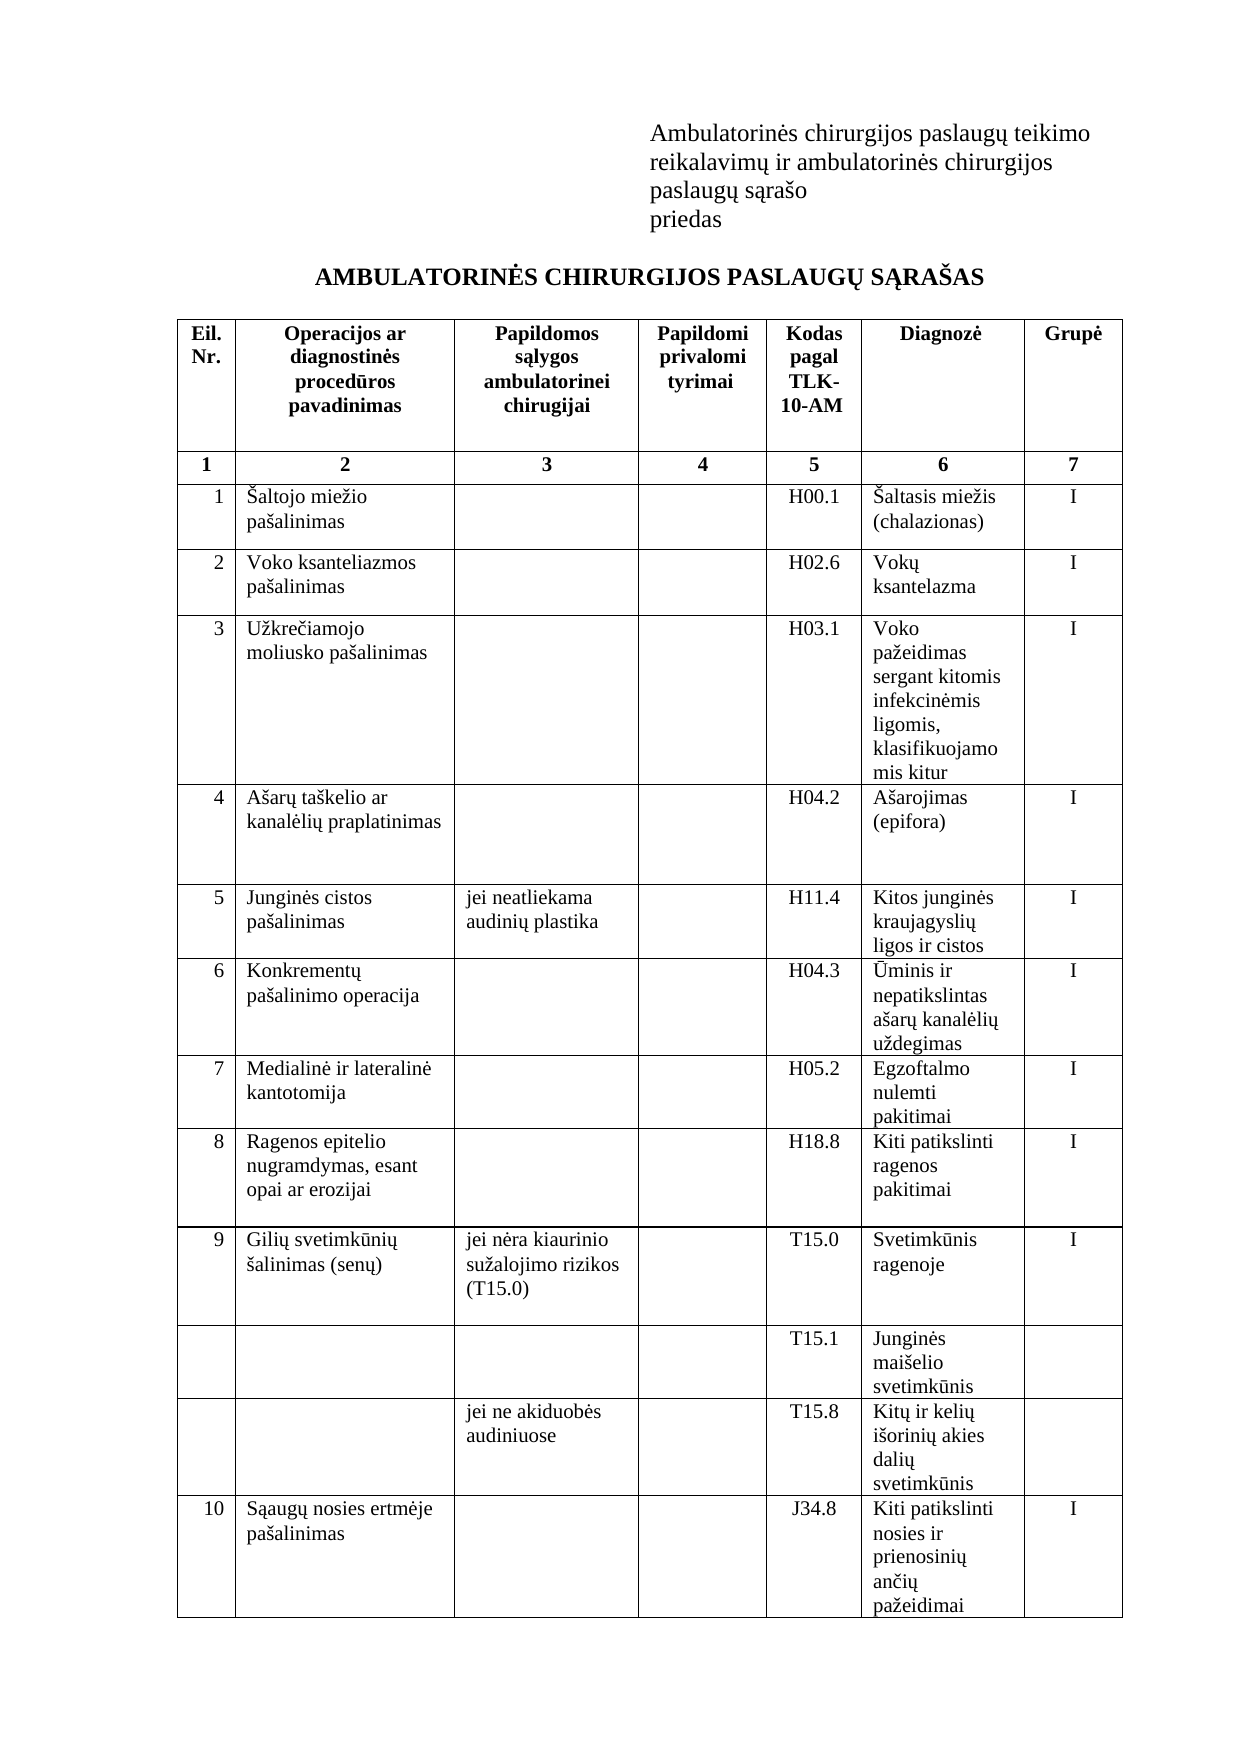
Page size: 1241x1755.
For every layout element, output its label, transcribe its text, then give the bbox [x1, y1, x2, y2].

table_cell J34.8 [767, 1496, 861, 1617]
table_cell 2 [236, 452, 454, 483]
table_header Papildomi privalomi tyrimai [639, 320, 766, 451]
table_cell 5 [767, 452, 861, 483]
table_header Grupė [1025, 320, 1122, 451]
table_cell 3 [455, 452, 638, 483]
table_cell [639, 959, 766, 1055]
table_header Kodas pagal TLK-10-AM [767, 320, 861, 451]
table_cell [178, 1326, 235, 1398]
table_cell Voko pažeidimas sergant kitomis infekcinėmis ligomis, klasifikuojamomis kitur [862, 616, 1024, 784]
table_cell I [1025, 959, 1122, 1055]
table_cell Junginės cistos pašalinimas [236, 885, 454, 957]
table_cell [639, 1399, 766, 1495]
table_cell Šaltasis miežis (chalazionas) [862, 485, 1024, 549]
table_cell jei nėra kiaurinio sužalojimo rizikos (T15.0) [455, 1228, 638, 1325]
table_header Operacijos ar diagnostinės procedūros pavadinimas [236, 320, 454, 451]
table_cell 10 [178, 1496, 235, 1617]
table_cell H11.4 [767, 885, 861, 957]
table_cell [455, 1326, 638, 1398]
table_cell [639, 550, 766, 615]
table_cell Kitos junginės kraujagyslių ligos ir cistos [862, 885, 1024, 957]
table_cell Voko ksanteliazmos pašalinimas [236, 550, 454, 615]
table_cell 7 [178, 1056, 235, 1128]
table_cell [639, 1056, 766, 1128]
table_cell jei ne akiduobės audiniuose [455, 1399, 638, 1495]
table_cell H18.8 [767, 1129, 861, 1226]
table_cell [639, 616, 766, 784]
table_cell Ūminis ir nepatikslintas ašarų kanalėlių uždegimas [862, 959, 1024, 1055]
table_cell [455, 485, 638, 549]
text AMBULATORINĖS CHIRURGIJOS PASLAUGŲ SĄRAŠAS [177, 262, 1122, 291]
table_cell Kitų ir kelių išorinių akies dalių svetimkūnis [862, 1399, 1024, 1495]
table_cell T15.0 [767, 1228, 861, 1325]
table_cell I [1025, 785, 1122, 884]
table_cell I [1025, 1228, 1122, 1325]
table_cell I [1025, 1056, 1122, 1128]
table_cell [639, 1326, 766, 1398]
table_cell 1 [178, 452, 235, 483]
table_cell Ašarojimas (epifora) [862, 785, 1024, 884]
table_cell I [1025, 485, 1122, 549]
table_cell T15.8 [767, 1399, 861, 1495]
table_cell 5 [178, 885, 235, 957]
table_cell [455, 616, 638, 784]
table_cell [639, 1496, 766, 1617]
table_cell 6 [178, 959, 235, 1055]
text priedas [649, 204, 1122, 233]
table_cell Svetimkūnis ragenoje [862, 1228, 1024, 1325]
table_header Eil. Nr. [178, 320, 235, 451]
table_cell H04.2 [767, 785, 861, 884]
table_cell [236, 1326, 454, 1398]
table_cell H05.2 [767, 1056, 861, 1128]
table_cell 4 [639, 452, 766, 483]
table_cell [639, 785, 766, 884]
table_cell [639, 885, 766, 957]
table_cell H04.3 [767, 959, 861, 1055]
table_cell 8 [178, 1129, 235, 1226]
table_cell Ragenos epitelio nugramdymas, esant opai ar erozijai [236, 1129, 454, 1226]
table_cell Medialinė ir lateralinė kantotomija [236, 1056, 454, 1128]
table_cell Egzoftalmo nulemti pakitimai [862, 1056, 1024, 1128]
table_cell Ašarų taškelio ar kanalėlių praplatinimas [236, 785, 454, 884]
table_cell [639, 485, 766, 549]
table_cell I [1025, 1496, 1122, 1617]
table_cell [1025, 1399, 1122, 1495]
table_cell 9 [178, 1228, 235, 1325]
table_cell [639, 1129, 766, 1226]
table_cell 7 [1025, 452, 1122, 483]
table_cell Užkrečiamojo moliusko pašalinimas [236, 616, 454, 784]
table_cell I [1025, 885, 1122, 957]
table_cell [1025, 1326, 1122, 1398]
table_cell [455, 1056, 638, 1128]
table_cell Konkrementų pašalinimo operacija [236, 959, 454, 1055]
table_cell H03.1 [767, 616, 861, 784]
table_cell 6 [862, 452, 1024, 483]
table_cell T15.1 [767, 1326, 861, 1398]
table_cell [639, 1228, 766, 1325]
table_cell 1 [178, 485, 235, 549]
table_cell Junginės maišelio svetimkūnis [862, 1326, 1024, 1398]
table_header Papildomos sąlygos ambulatorinei chirugijai [455, 320, 638, 451]
table_cell [455, 550, 638, 615]
table_cell H00.1 [767, 485, 861, 549]
table_cell Kiti patikslinti nosies ir prienosinių ančių pažeidimai [862, 1496, 1024, 1617]
table_header Diagnozė [862, 320, 1024, 451]
table_cell [236, 1399, 454, 1495]
table_cell I [1025, 616, 1122, 784]
table_cell jei neatliekama audinių plastika [455, 885, 638, 957]
table_cell [455, 785, 638, 884]
text Ambulatorinės chirurgijos paslaugų teikimo reikalavimų ir ambulatorinės chirurgijos paslaugų sąrašo [649, 118, 1122, 204]
table_cell Šaltojo miežio pašalinimas [236, 485, 454, 549]
table_cell Vokų ksantelazma [862, 550, 1024, 615]
table_cell [455, 959, 638, 1055]
table_cell Sąaugų nosies ertmėje pašalinimas [236, 1496, 454, 1617]
table_cell I [1025, 550, 1122, 615]
table_cell 4 [178, 785, 235, 884]
table_cell [455, 1496, 638, 1617]
table_cell 2 [178, 550, 235, 615]
table_cell [178, 1399, 235, 1495]
table_cell Kiti patikslinti ragenos pakitimai [862, 1129, 1024, 1226]
table_cell 3 [178, 616, 235, 784]
table_cell Gilių svetimkūnių šalinimas (senų) [236, 1228, 454, 1325]
table_cell I [1025, 1129, 1122, 1226]
table_cell H02.6 [767, 550, 861, 615]
table_cell [455, 1129, 638, 1226]
